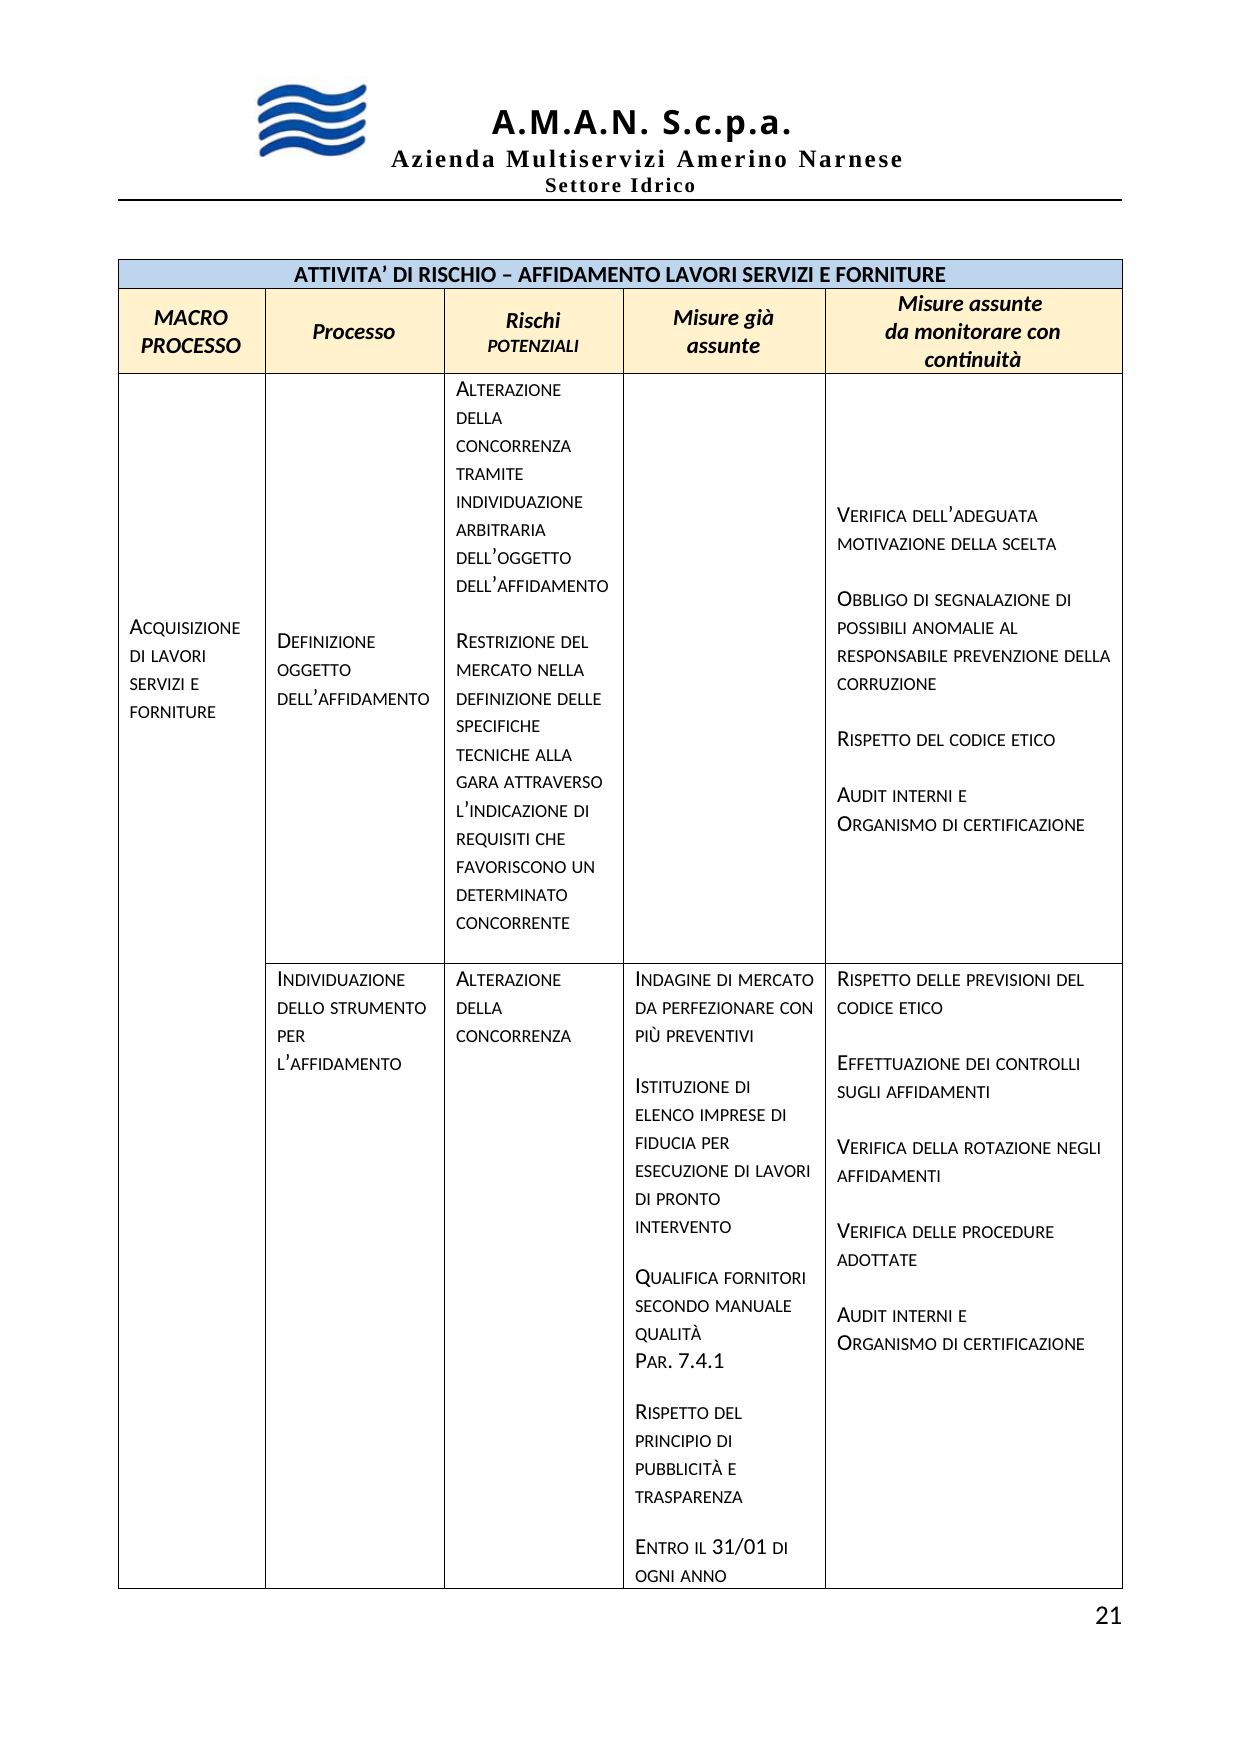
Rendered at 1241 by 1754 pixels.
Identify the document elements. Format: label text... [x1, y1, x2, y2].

table_cell Misure già assunte [624, 289, 825, 373]
table_cell MACRO PROCESSO [119, 289, 265, 373]
table_cell Processo [266, 289, 444, 373]
table_cell Verifica dell’adeguata motivazione della scelta Obbligo di segnalazione di possibili anomalie al responsabile prevenzione della corruzione Rispetto del codice etico Audit interni e Organismo di certificazione [826, 374, 1122, 963]
table_cell Rispetto delle previsioni del codice etico Effettuazione dei controlli sugli affidamenti Verifica della rotazione negli affidamenti Verifica delle procedure adottate Audit interni e Organismo di certificazione [826, 964, 1122, 1588]
table_cell [119, 963, 265, 1588]
table_cell Indagine di mercato da perfezionare con più preventivi Istituzione di elenco imprese di fiducia per esecuzione di lavori di pronto intervento Qualifica fornitori secondo manuale qualità Par. 7.4.1 Rispetto del principio di pubblicità e trasparenza Entro il 31/01 di ogni anno [624, 964, 825, 1588]
table_cell Definizione oggetto dell’affidamento [266, 374, 444, 963]
table_cell Acquisizione di lavori servizi e forniture [119, 374, 265, 963]
table_cell Individuazione dello strumento per l’affidamento [266, 964, 444, 1588]
table_cell Alterazione della concorrenza tramite individuazione arbitraria dell’oggetto dell’affidamento Restrizione del mercato nella definizione delle specifiche tecniche alla gara attraverso l’indicazione di requisiti che favoriscono un determinato concorrente [445, 374, 623, 963]
table_cell [624, 374, 825, 963]
table_cell Alterazione della concorrenza [445, 964, 623, 1588]
table_header ATTIVITA’ DI RISCHIO – AFFIDAMENTO LAVORI SERVIZI E FORNITURE [119, 260, 1122, 288]
table_cell Rischi POTENZIALI [445, 289, 623, 373]
table_cell Misure assunte da monitorare con continuità [826, 289, 1122, 373]
